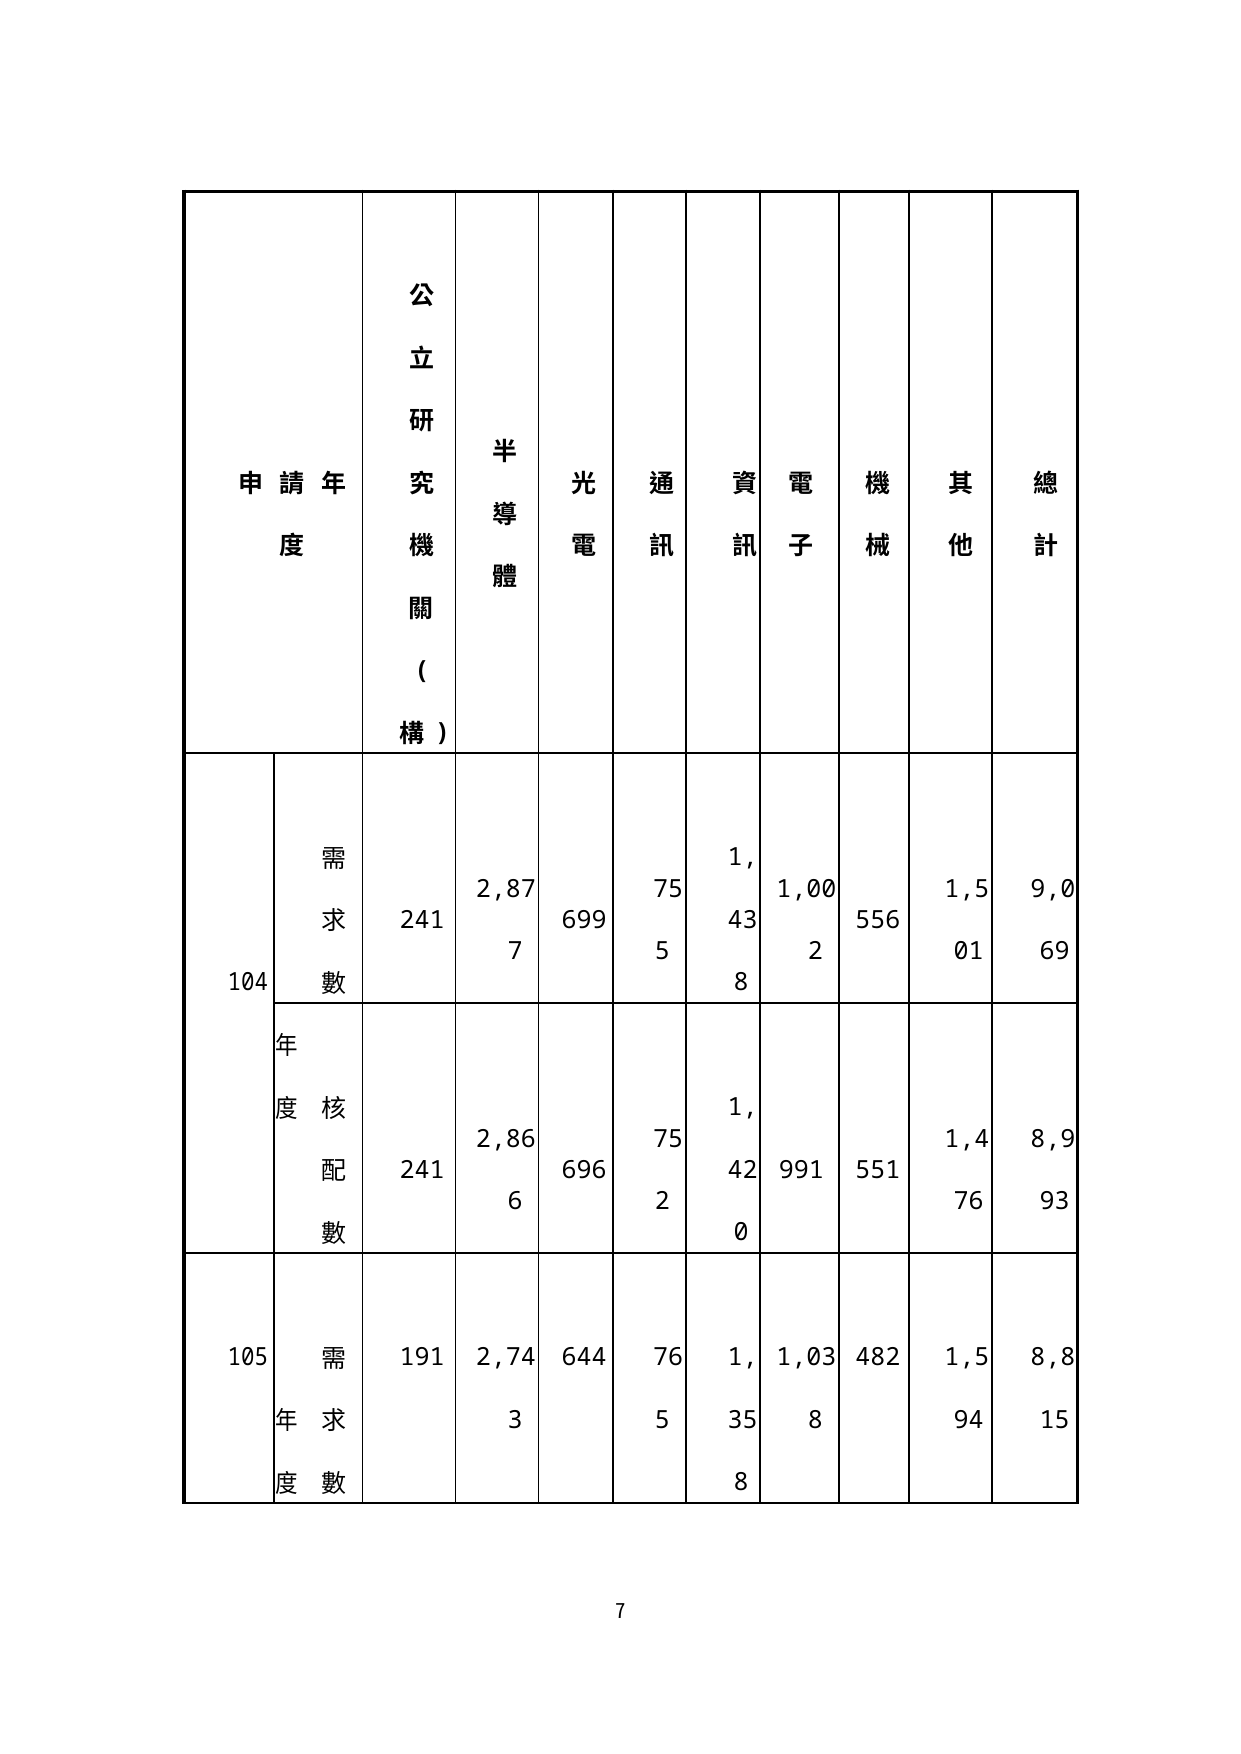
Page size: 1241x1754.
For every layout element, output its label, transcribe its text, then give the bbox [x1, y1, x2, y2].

table_cell 8,815 [993, 1254, 1076, 1502]
table_cell 105年度 [186, 1254, 273, 1502]
table_cell 191 [363, 1254, 455, 1502]
table_cell 1,002 [761, 754, 838, 1002]
table_cell 需求數 [275, 1254, 362, 1502]
table_header 申請年度 [186, 193, 362, 752]
table_cell 644 [539, 1254, 612, 1502]
table_cell 765 [614, 1254, 685, 1502]
table_cell 1,438 [687, 754, 759, 1002]
table_cell 699 [539, 754, 612, 1002]
table_cell 2,866 [456, 1004, 538, 1252]
table_cell 104年度 [186, 754, 273, 1252]
table_cell 482 [840, 1254, 908, 1502]
table_cell 2,877 [456, 754, 538, 1002]
table_cell 991 [761, 1004, 838, 1252]
table_cell 核配數 [275, 1004, 362, 1252]
table_cell 1,358 [687, 1254, 759, 1502]
table_header 光電 [539, 193, 612, 752]
table_cell 1,420 [687, 1004, 759, 1252]
table_cell 9,069 [993, 754, 1076, 1002]
table_cell 241 [363, 754, 455, 1002]
table_cell 696 [539, 1004, 612, 1252]
table_header 公立研究機關(構) [363, 193, 455, 752]
table_header 其他 [910, 193, 991, 752]
table_cell 2,743 [456, 1254, 538, 1502]
table_cell 752 [614, 1004, 685, 1252]
table_cell 8,993 [993, 1004, 1076, 1252]
table_cell 1,594 [910, 1254, 991, 1502]
table_cell 1,038 [761, 1254, 838, 1502]
table_header 資訊 [687, 193, 759, 752]
table_cell 755 [614, 754, 685, 1002]
table_cell 241 [363, 1004, 455, 1252]
table_header 半導體 [456, 193, 538, 752]
table_header 電子 [761, 193, 838, 752]
table_cell 1,476 [910, 1004, 991, 1252]
table_cell 需求數 [275, 754, 362, 1002]
table_cell 551 [840, 1004, 908, 1252]
table_header 總計 [993, 193, 1076, 752]
table_cell 556 [840, 754, 908, 1002]
table_cell 1,501 [910, 754, 991, 1002]
table_header 通訊 [614, 193, 685, 752]
table_header 機械 [840, 193, 908, 752]
